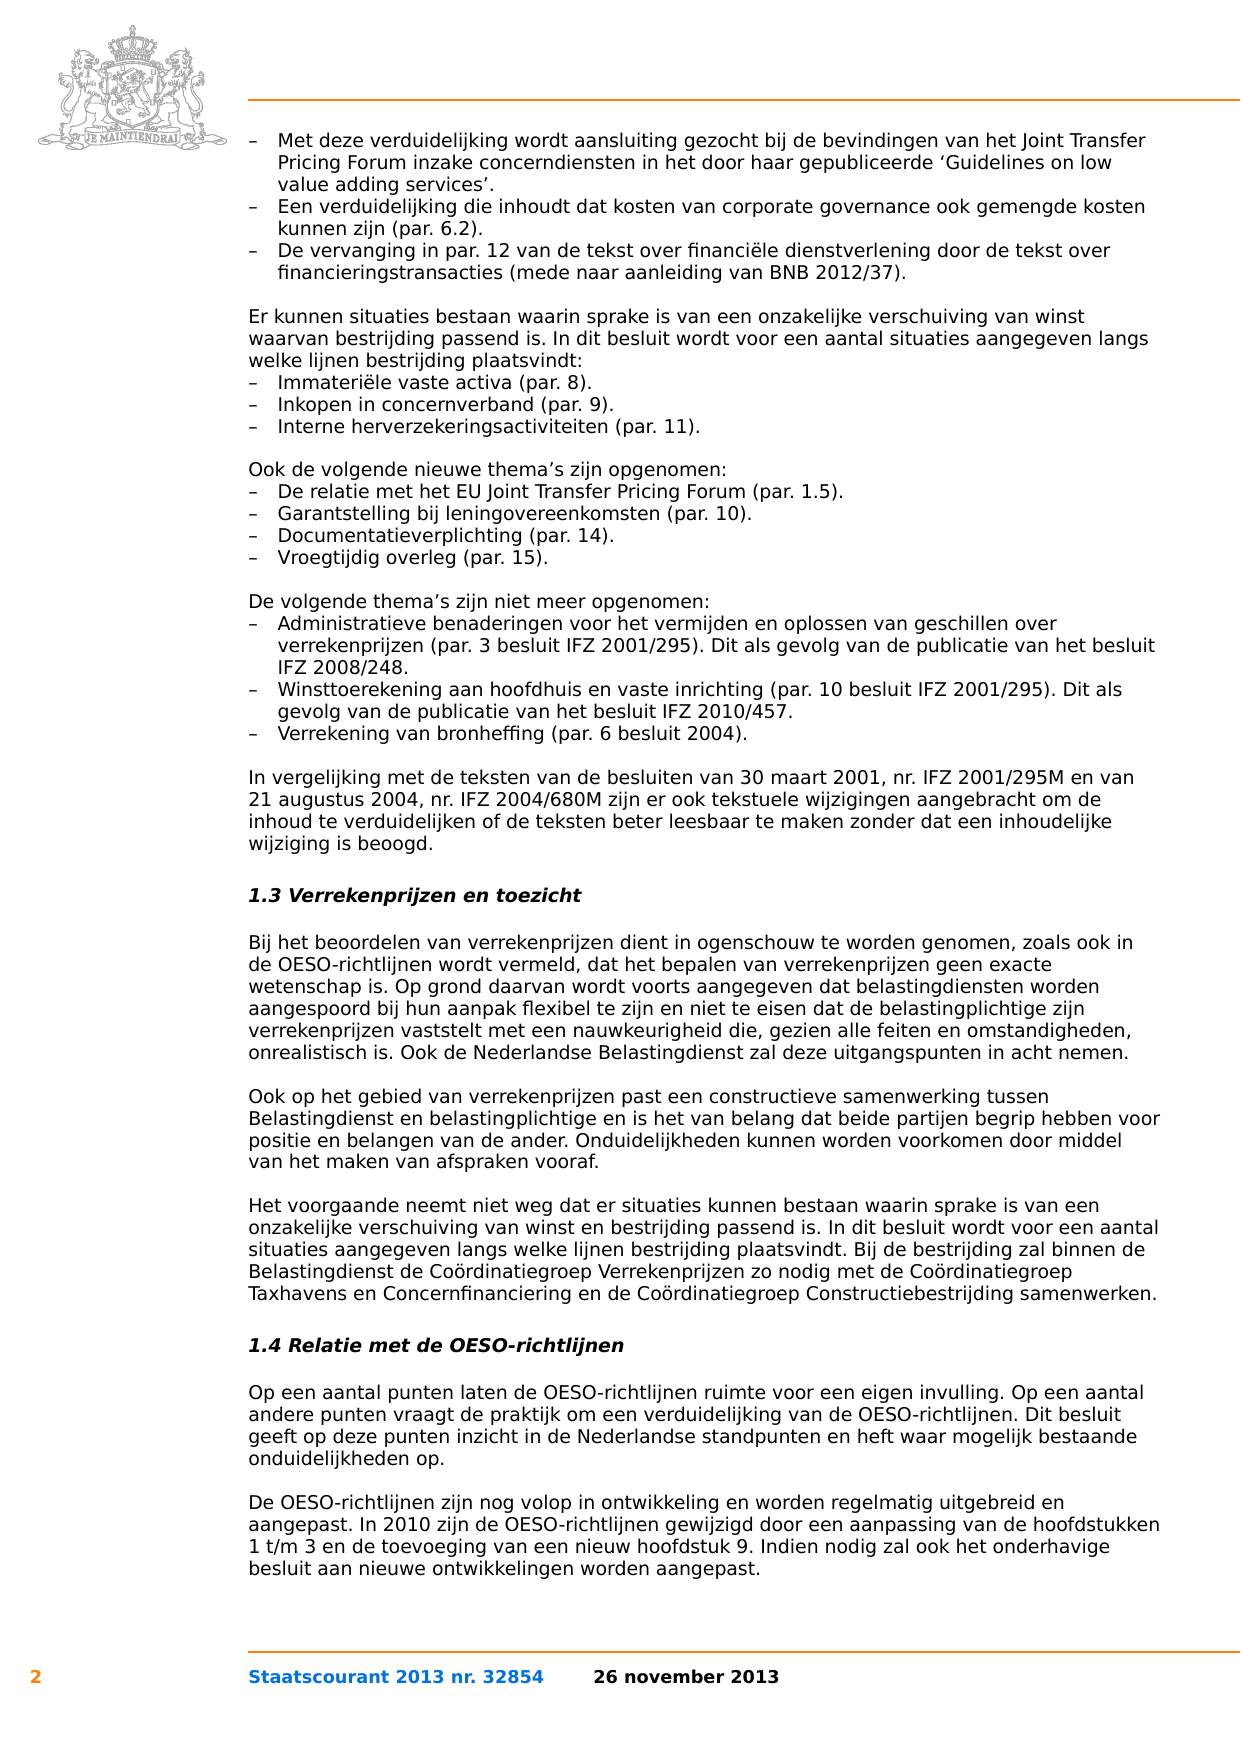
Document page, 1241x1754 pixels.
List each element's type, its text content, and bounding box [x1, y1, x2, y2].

text – Verrekening van bronheffing (par. 6 besluit 2004). [248, 723, 1163, 745]
text – De relatie met het EU Joint Transfer Pricing Forum (par. 1.5). [248, 481, 1163, 503]
text – Garantstelling bij leningovereenkomsten (par. 10). [248, 503, 1163, 525]
text – Interne herverzekeringsactiviteiten (par. 11). [248, 416, 1163, 437]
text – Administratieve benaderingen voor het vermijden en oplossen van geschillen over verrekenprijzen (par. 3 besluit IFZ 2001/295). Dit als gevolg van de publicatie van het besluit IFZ 2008/248. [248, 613, 1163, 679]
text Ook op het gebied van verrekenprijzen past een constructieve samenwerking tussen Belastingdienst en belastingplichtige en is het van belang dat beide partijen begrip hebben voor positie en belangen van de ander. Onduidelijkheden kunnen worden voorkomen door middel van het maken van afspraken vooraf. [248, 1086, 1163, 1173]
subtitle 1.3 Verrekenprijzen en toezicht [248, 885, 1163, 907]
subtitle 1.4 Relatie met de OESO-richtlijnen [248, 1335, 1163, 1357]
text Er kunnen situaties bestaan waarin sprake is van een onzakelijke verschuiving van winst waarvan bestrijding passend is. In dit besluit wordt voor een aantal situaties aangegeven langs welke lijnen bestrijding plaatsvindt: [248, 306, 1163, 372]
text – Winsttoerekening aan hoofdhuis en vaste inrichting (par. 10 besluit IFZ 2001/295). Dit als gevolg van de publicatie van het besluit IFZ 2010/457. [248, 679, 1163, 723]
text De OESO-richtlijnen zijn nog volop in ontwikkeling en worden regelmatig uitgebreid en aangepast. In 2010 zijn de OESO-richtlijnen gewijzigd door een aanpassing van de hoofdstukken 1 t/m 3 en de toevoeging van een nieuw hoofdstuk 9. Indien nodig zal ook het onderhavige besluit aan nieuwe ontwikkelingen worden aangepast. [248, 1492, 1163, 1580]
text – Vroegtijdig overleg (par. 15). [248, 547, 1163, 569]
text Het voorgaande neemt niet weg dat er situaties kunnen bestaan waarin sprake is van een onzakelijke verschuiving van winst en bestrijding passend is. In dit besluit wordt voor een aantal situaties aangegeven langs welke lijnen bestrijding plaatsvindt. Bij de bestrijding zal binnen de Belastingdienst de Coördinatiegroep Verrekenprijzen zo nodig met de Coördinatiegroep Taxhavens en Concernfinanciering en de Coördinatiegroep Constructiebestrijding samenwerken. [248, 1195, 1163, 1305]
text – Een verduidelijking die inhoudt dat kosten van corporate governance ook gemengde kosten kunnen zijn (par. 6.2). [248, 196, 1163, 240]
text – Immateriële vaste activa (par. 8). [248, 372, 1163, 393]
text – Inkopen in concernverband (par. 9). [248, 393, 1163, 416]
text – De vervanging in par. 12 van de tekst over financiële dienstverlening door de tekst over financieringstransacties (mede naar aanleiding van BNB 2012/37). [248, 240, 1163, 284]
text – Met deze verduidelijking wordt aansluiting gezocht bij de bevindingen van het Joint Transfer Pricing Forum inzake concerndiensten in het door haar gepubliceerde ‘Guidelines on low value adding services’. [248, 130, 1163, 196]
picture [38, 25, 227, 150]
text Ook de volgende nieuwe thema’s zijn opgenomen: [248, 459, 1163, 481]
text In vergelijking met de teksten van de besluiten van 30 maart 2001, nr. IFZ 2001/295M en van 21 augustus 2004, nr. IFZ 2004/680M zijn er ook tekstuele wijzigingen aangebracht om de inhoud te verduidelijken of de teksten beter leesbaar te maken zonder dat een inhoudelijke wijziging is beoogd. [248, 767, 1163, 855]
text De volgende thema’s zijn niet meer opgenomen: [248, 591, 1163, 613]
text Bij het beoordelen van verrekenprijzen dient in ogenschouw te worden genomen, zoals ook in de OESO-richtlijnen wordt vermeld, dat het bepalen van verrekenprijzen geen exacte wetenschap is. Op grond daarvan wordt voorts aangegeven dat belastingdiensten worden aangespoord bij hun aanpak flexibel te zijn en niet te eisen dat de belastingplichtige zijn verrekenprijzen vaststelt met een nauwkeurigheid die, gezien alle feiten en omstandigheden, onrealistisch is. Ook de Nederlandse Belastingdienst zal deze uitgangspunten in acht nemen. [248, 932, 1163, 1064]
text Op een aantal punten laten de OESO-richtlijnen ruimte voor een eigen invulling. Op een aantal andere punten vraagt de praktijk om een verduidelijking van de OESO-richtlijnen. Dit besluit geeft op deze punten inzicht in de Nederlandse standpunten en heft waar mogelijk bestaande onduidelijkheden op. [248, 1382, 1163, 1470]
text – Documentatieverplichting (par. 14). [248, 525, 1163, 547]
